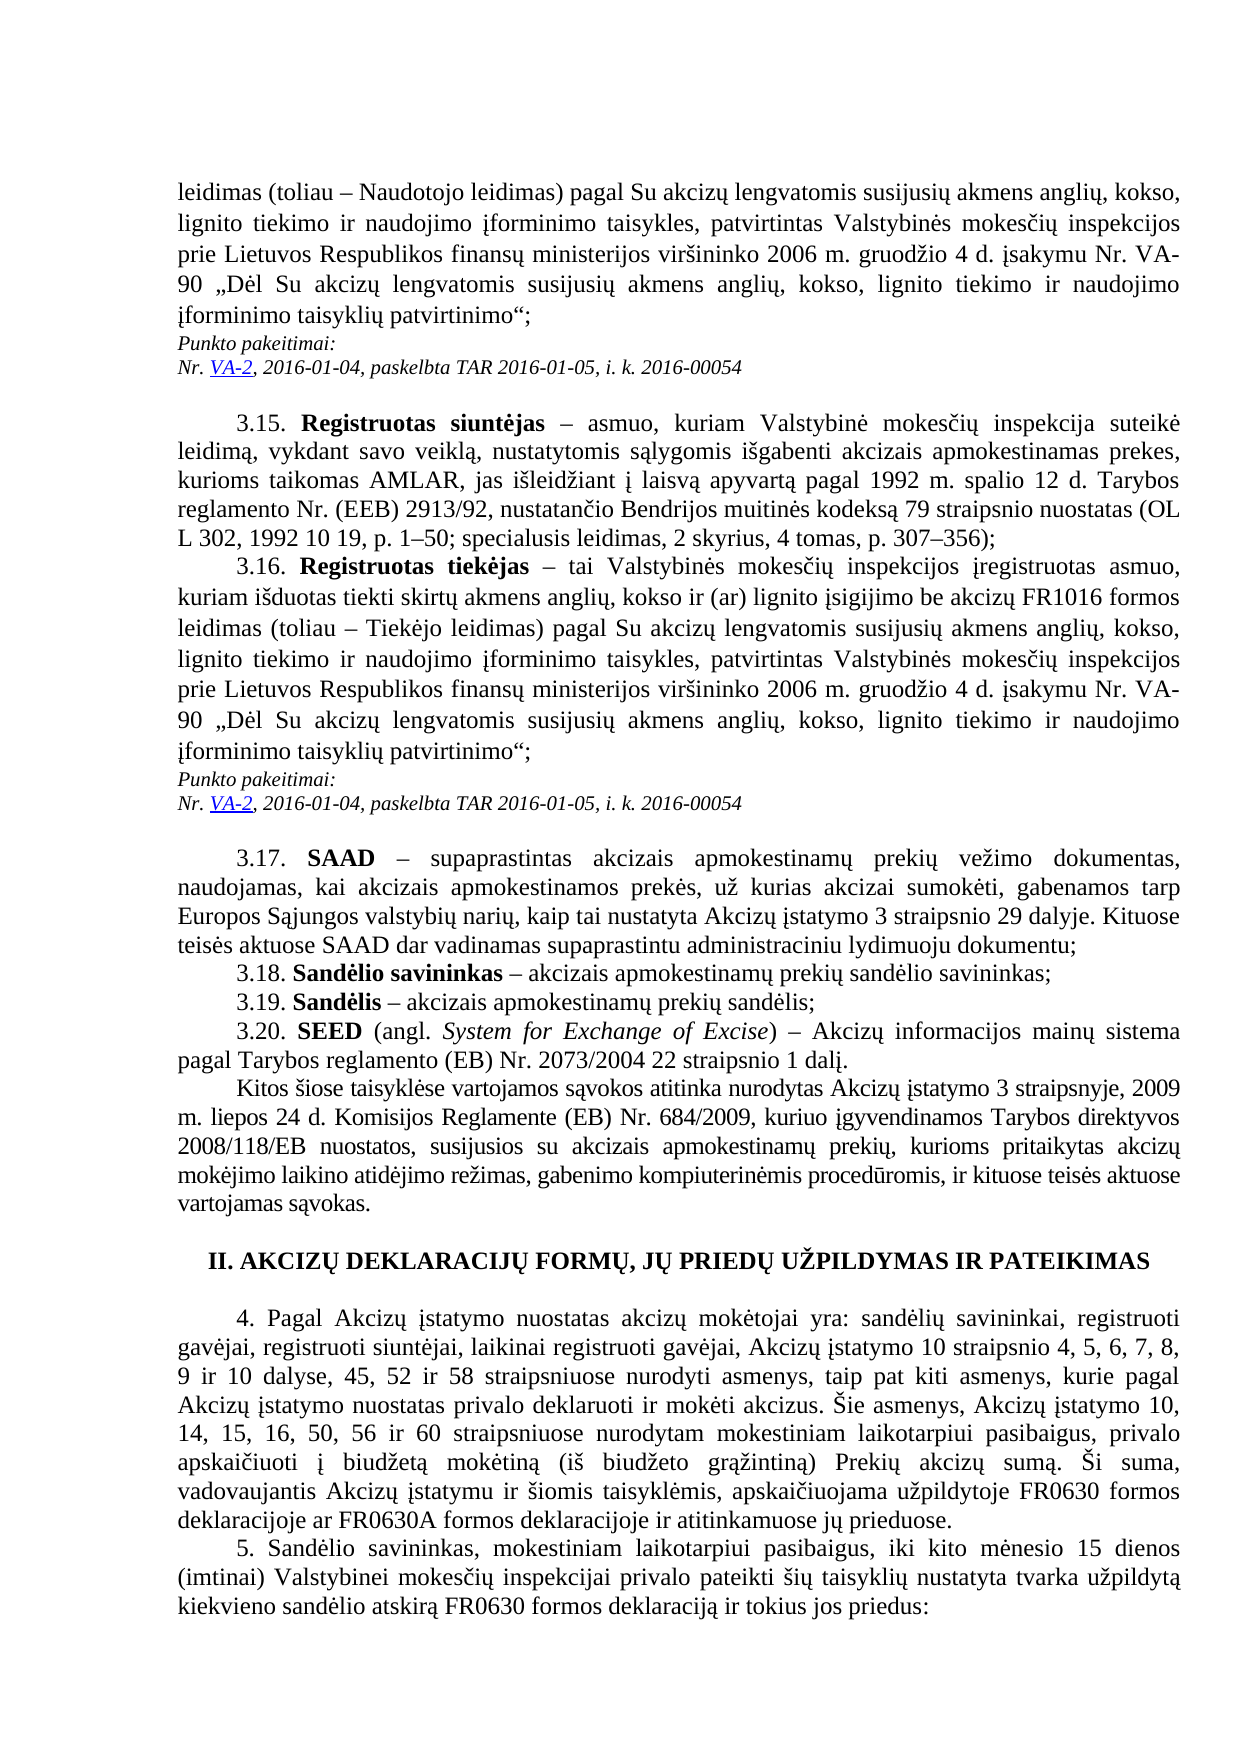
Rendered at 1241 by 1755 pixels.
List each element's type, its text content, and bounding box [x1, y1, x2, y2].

text 3.16. Registruotas tiekėjas – tai Valstybinės mokesčių inspekcijos įregistruotas asmuo, kuriam išduotas tiekti skirtų akmens anglių, kokso ir (ar) lignito įsigijimo be akcizų FR1016 formos leidimas (toliau – Tiekėjo leidimas) pagal Su akcizų lengvatomis susijusių akmens anglių, kokso, lignito tiekimo ir naudojimo įforminimo taisykles, patvirtintas Valstybinės mokesčių inspekcijos prie Lietuvos Respublikos finansų ministerijos viršininko 2006 m. gruodžio 4 d. įsakymu Nr. VA-90 „Dėl Su akcizų lengvatomis susijusių akmens anglių, kokso, lignito tiekimo ir naudojimo įforminimo taisyklių patvirtinimo“; [177, 551, 1181, 764]
text Kitos šiose taisyklėse vartojamos sąvokos atitinka nurodytas Akcizų įstatymo 3 straipsnyje, 2009 m. liepos 24 d. Komisijos Reglamente (EB) Nr. 684/2009, kuriuo įgyvendinamos Tarybos direktyvos 2008/118/EB nuostatos, susijusios su akcizais apmokestinamų prekių, kurioms pritaikytas akcizų mokėjimo laikino atidėjimo režimas, gabenimo kompiuterinėmis procedūromis, ir kituose teisės aktuose vartojamas sąvokas. [177, 1073, 1181, 1217]
text leidimas (toliau – Naudotojo leidimas) pagal Su akcizų lengvatomis susijusių akmens anglių, kokso, lignito tiekimo ir naudojimo įforminimo taisykles, patvirtintas Valstybinės mokesčių inspekcijos prie Lietuvos Respublikos finansų ministerijos viršininko 2006 m. gruodžio 4 d. įsakymu Nr. VA-90 „Dėl Su akcizų lengvatomis susijusių akmens anglių, kokso, lignito tiekimo ir naudojimo įforminimo taisyklių patvirtinimo“; [177, 177, 1181, 329]
text 3.19. Sandėlis – akcizais apmokestinamų prekių sandėlis; [177, 987, 1181, 1016]
text 3.17. SAAD – supaprastintas akcizais apmokestinamų prekių vežimo dokumentas, naudojamas, kai akcizais apmokestinamos prekės, už kurias akcizai sumokėti, gabenamos tarp Europos Sąjungos valstybių narių, kaip tai nustatyta Akcizų įstatymo 3 straipsnio 29 dalyje. Kituose teisės aktuose SAAD dar vadinamas supaprastintu administraciniu lydimuoju dokumentu; [177, 843, 1181, 958]
text 3.20. SEED (angl. System for Exchange of Excise) – Akcizų informacijos mainų sistema pagal Tarybos reglamento (EB) Nr. 2073/2004 22 straipsnio 1 dalį. [177, 1016, 1181, 1073]
text Punkto pakeitimai: [177, 767, 1181, 791]
text 3.15. Registruotas siuntėjas – asmuo, kuriam Valstybinė mokesčių inspekcija suteikė leidimą, vykdant savo veiklą, nustatytomis sąlygomis išgabenti akcizais apmokestinamas prekes, kurioms taikomas AMLAR, jas išleidžiant į laisvą apyvartą pagal 1992 m. spalio 12 d. Tarybos reglamento Nr. (EEB) 2913/92, nustatančio Bendrijos muitinės kodeksą 79 straipsnio nuostatas (OL L 302, 1992 10 19, p. 1–50; specialusis leidimas, 2 skyrius, 4 tomas, p. 307–356); [177, 408, 1181, 551]
text 5. Sandėlio savininkas, mokestiniam laikotarpiui pasibaigus, iki kito mėnesio 15 dienos (imtinai) Valstybinei mokesčių inspekcijai privalo pateikti šių taisyklių nustatyta tvarka užpildytą kiekvieno sandėlio atskirą FR0630 formos deklaraciją ir tokius jos priedus: [177, 1533, 1181, 1620]
text Nr. VA-2, 2016-01-04, paskelbta TAR 2016-01-05, i. k. 2016-00054 [177, 355, 1181, 379]
text Nr. VA-2, 2016-01-04, paskelbta TAR 2016-01-05, i. k. 2016-00054 [177, 791, 1181, 815]
text 4. Pagal Akcizų įstatymo nuostatas akcizų mokėtojai yra: sandėlių savininkai, registruoti gavėjai, registruoti siuntėjai, laikinai registruoti gavėjai, Akcizų įstatymo 10 straipsnio 4, 5, 6, 7, 8, 9 ir 10 dalyse, 45, 52 ir 58 straipsniuose nurodyti asmenys, taip pat kiti asmenys, kurie pagal Akcizų įstatymo nuostatas privalo deklaruoti ir mokėti akcizus. Šie asmenys, Akcizų įstatymo 10, 14, 15, 16, 50, 56 ir 60 straipsniuose nurodytam mokestiniam laikotarpiui pasibaigus, privalo apskaičiuoti į biudžetą mokėtiną (iš biudžeto grąžintiną) Prekių akcizų sumą. Ši suma, vadovaujantis Akcizų įstatymu ir šiomis taisyklėmis, apskaičiuojama užpildytoje FR0630 formos deklaracijoje ar FR0630A formos deklaracijoje ir atitinkamuose jų prieduose. [177, 1303, 1181, 1533]
text Punkto pakeitimai: [177, 331, 1181, 355]
text II. AKCIZŲ DEKLARACIJŲ FORMŲ, JŲ PRIEDŲ UŽPILDYMAS IR PATEIKIMAS [177, 1246, 1181, 1275]
text 3.18. Sandėlio savininkas – akcizais apmokestinamų prekių sandėlio savininkas; [177, 958, 1181, 987]
